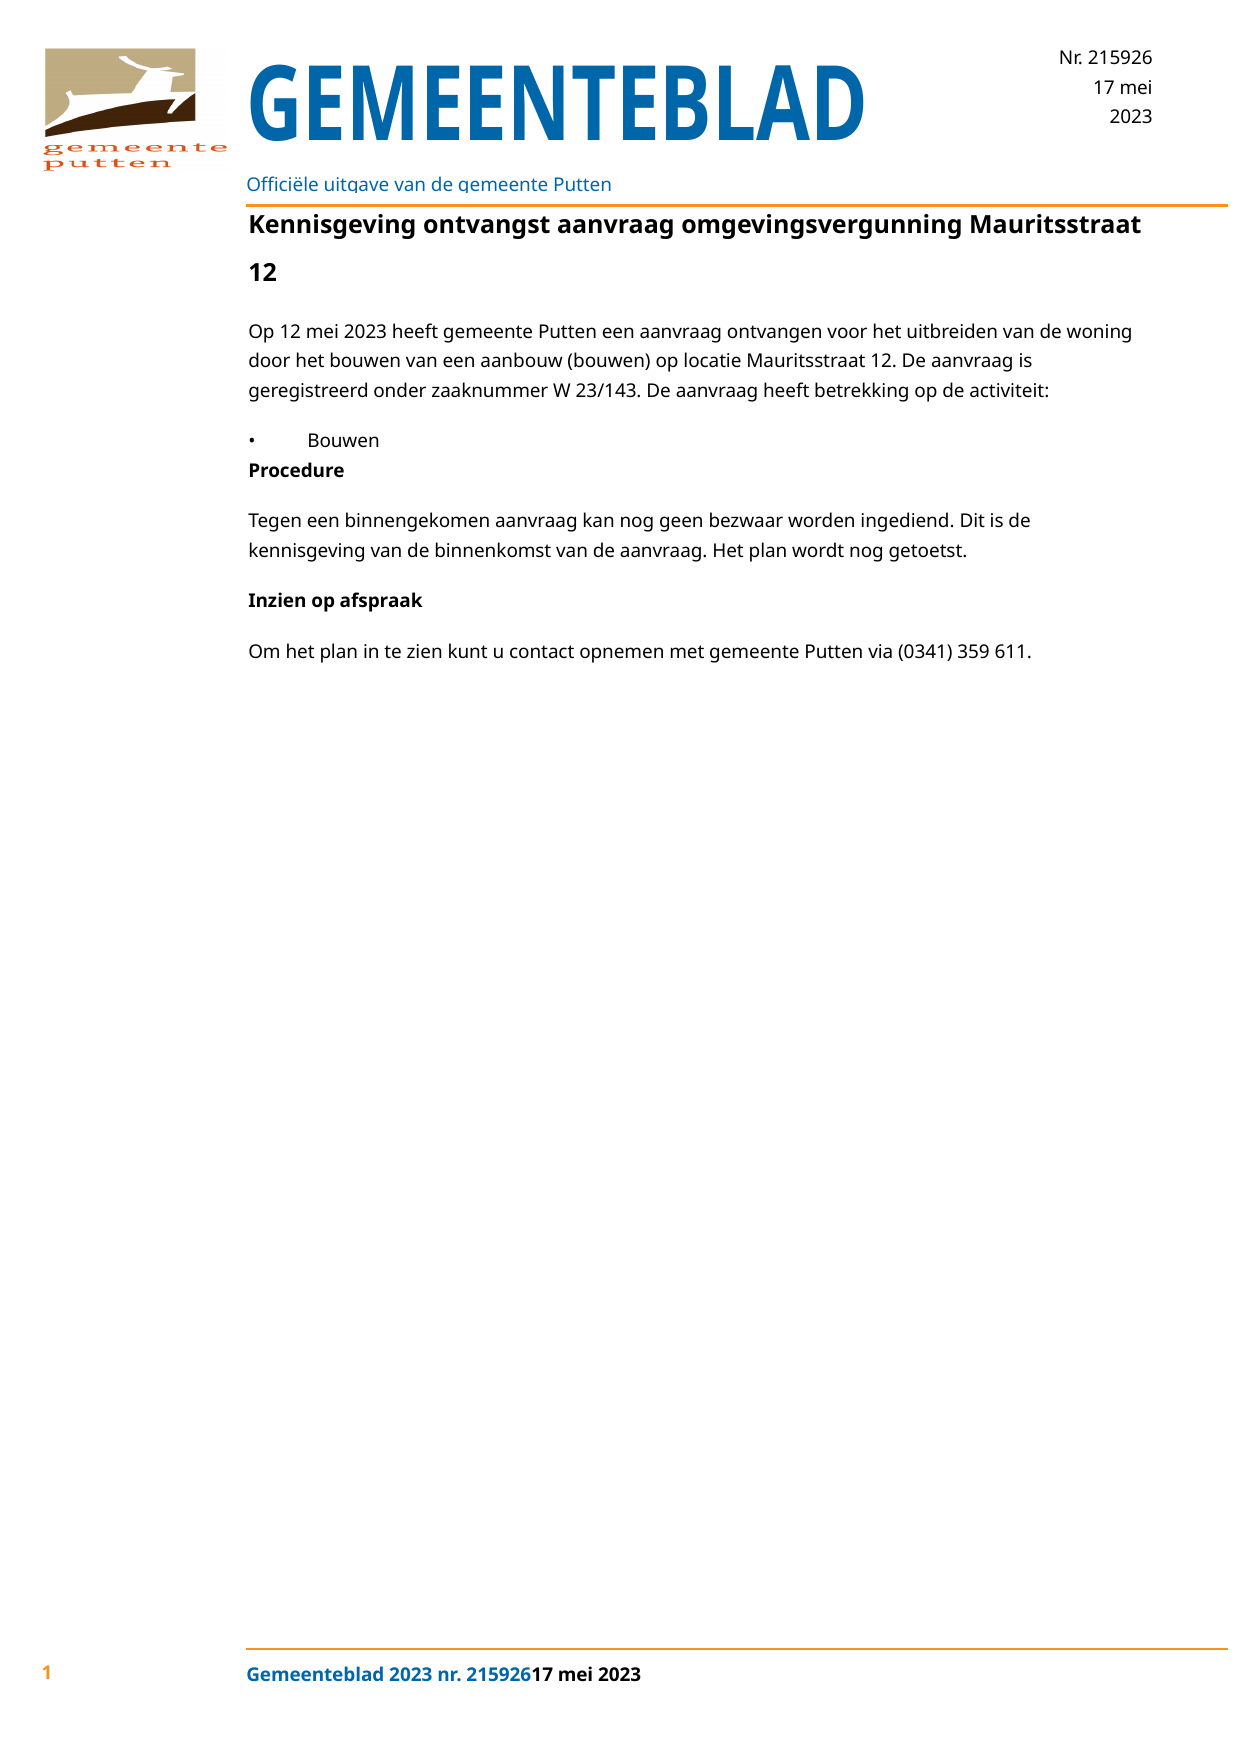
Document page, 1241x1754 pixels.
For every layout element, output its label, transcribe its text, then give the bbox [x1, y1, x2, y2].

text Inzien op afspraak [248, 587, 1152, 613]
text Op 12 mei 2023 heeft gemeente Putten een aanvraag ontvangen voor het uitbreiden van de woning door het bouwen van een aanbouw (bouwen) op locatie Mauritsstraat 12. De aanvraag is geregistreerd onder zaaknummer W 23/143. De aanvraag heeft betrekking op de activiteit: [248, 318, 1152, 403]
text Kennisgeving ontvangst aanvraag omgevingsvergunning Mauritsstraat 12 [248, 207, 1152, 288]
text Procedure [248, 457, 1152, 483]
text Om het plan in te zien kunt u contact opnemen met gemeente Putten via (0341) 359 611. [248, 638, 1152, 664]
list Bouwen [248, 427, 1152, 453]
text Tegen een binnengekomen aanvraag kan nog geen bezwaar worden ingediend. Dit is de kennisgeving van de binnenkomst van de aanvraag. Het plan wordt nog getoetst. [248, 507, 1152, 563]
picture [41, 47, 231, 172]
